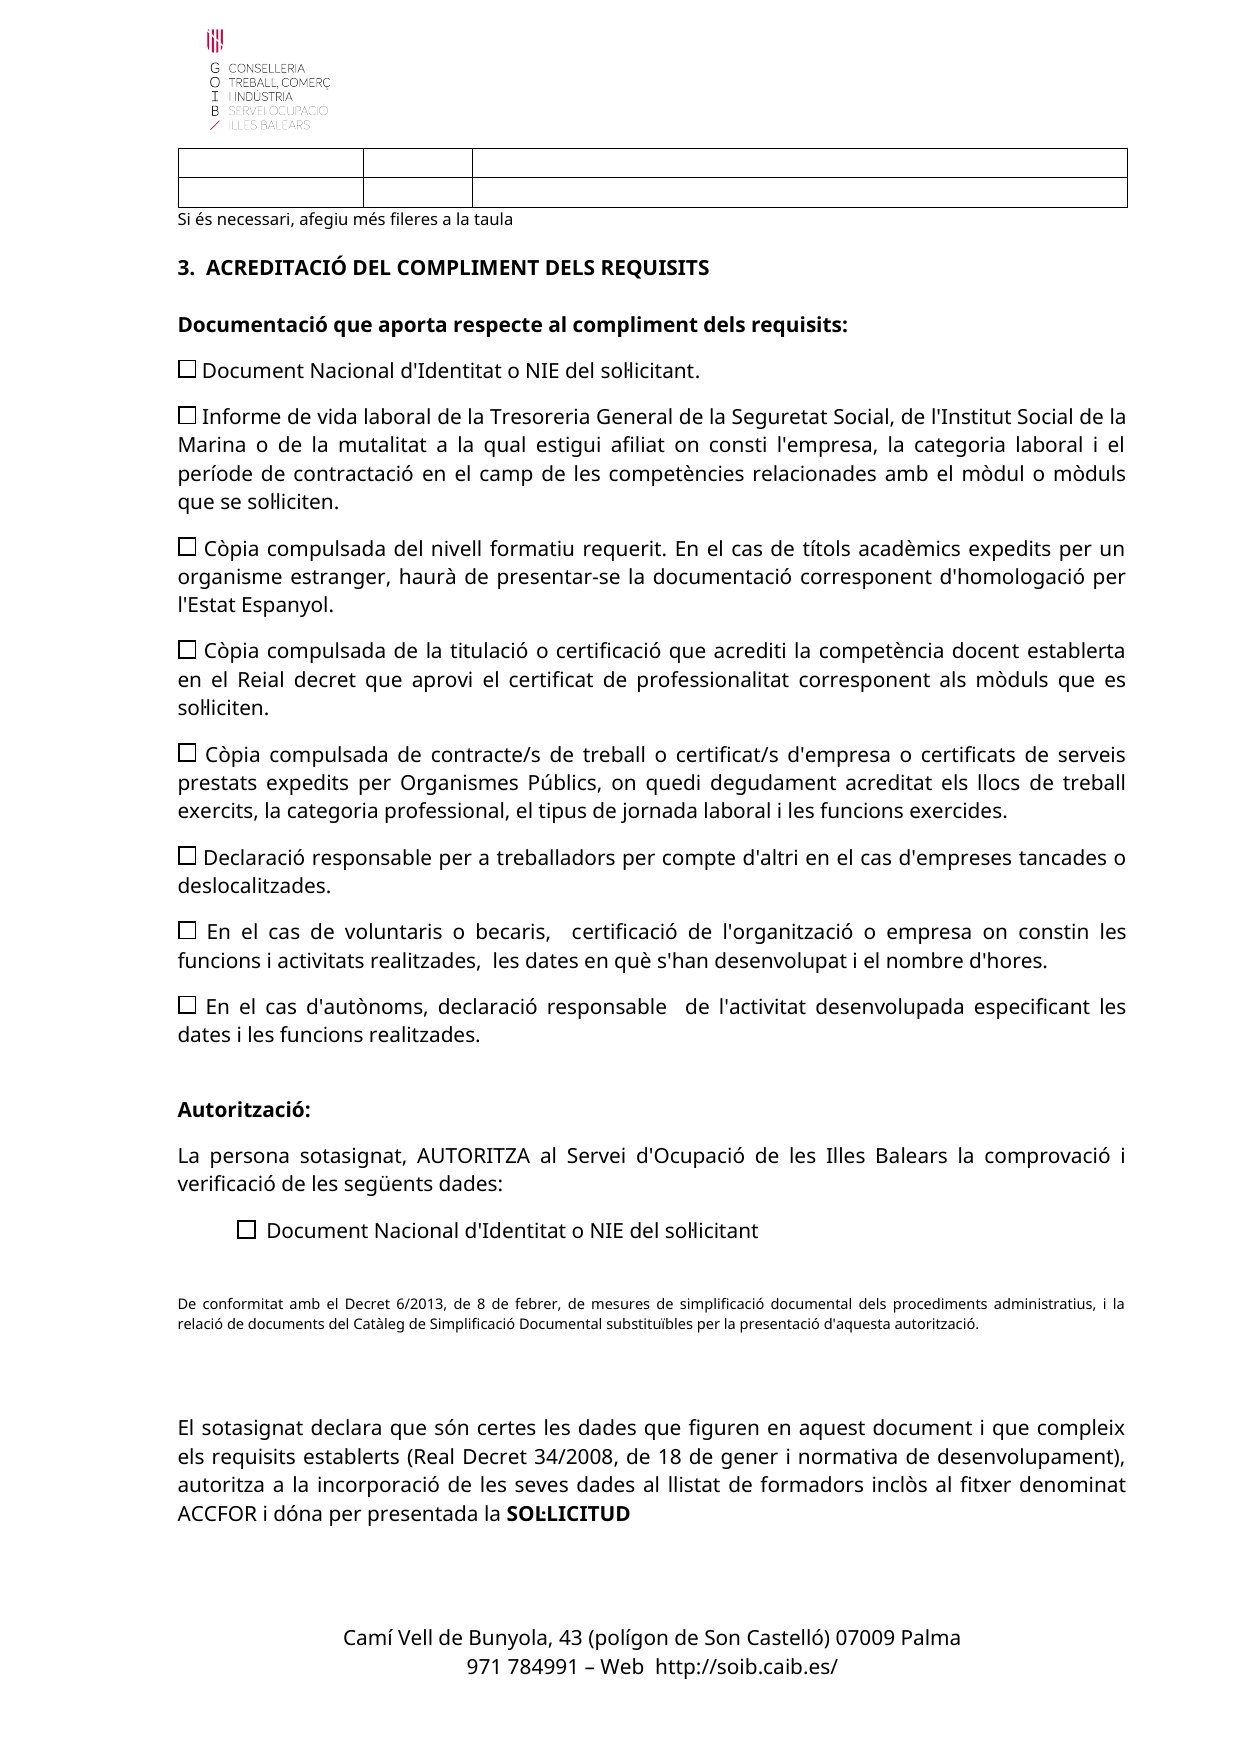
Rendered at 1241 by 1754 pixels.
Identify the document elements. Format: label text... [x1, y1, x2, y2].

text Si és necessari, afegiu més fileres a la taula [177, 208, 1127, 230]
table_cell [364, 149, 472, 177]
text Informe de vida laboral de la Tresoreria General de la Seguretat Social, de l'Institut Social de la Marina o de la mutalitat a la qual estigui afiliat on consti l'empresa, la categoria laboral i el període de contractació en el camp de les competències relacionades amb el mòdul o mòduls que se sol·liciten. [177, 402, 1127, 516]
table_cell [364, 178, 472, 207]
text En el cas d'autònoms, declaració responsable de l'activitat desenvolupada especificant les dates i les funcions realitzades. [177, 992, 1127, 1049]
text El sotasignat declara que són certes les dades que figuren en aquest document i que compleix els requisits establerts (Real Decret 34/2008, de 18 de gener i normativa de desenvolupament), autoritza a la incorporació de les seves dades al llistat de formadors inclòs al fitxer denominat ACCFOR i dóna per presentada la SOL·LICITUD [177, 1413, 1127, 1527]
text 3. ACREDITACIÓ DEL COMPLIMENT DELS REQUISITS [177, 253, 1127, 281]
table_cell [473, 178, 1127, 207]
text Còpia compulsada del nivell formatiu requerit. En el cas de títols acadèmics expedits per un organisme estranger, haurà de presentar-se la documentació corresponent d'homologació per l'Estat Espanyol. [177, 534, 1127, 619]
text Còpia compulsada de la titulació o certificació que acrediti la competència docent establerta en el Reial decret que aprovi el certificat de professionalitat corresponent als mòduls que es sol·liciten. [177, 637, 1127, 722]
table_cell [179, 178, 363, 207]
text Document Nacional d'Identitat o NIE del sol·licitant [236, 1217, 1127, 1245]
text La persona sotasignat, AUTORITZA al Servei d'Ocupació de les Illes Balears la comprovació i verificació de les següents dades: [177, 1141, 1127, 1198]
text En el cas de voluntaris o becaris, certificació de l'organització o empresa on constin les funcions i activitats realitzades, les dates en què s'han desenvolupat i el nombre d'hores. [177, 917, 1127, 974]
table_cell [473, 149, 1127, 177]
text Document Nacional d'Identitat o NIE del sol·licitant. [177, 356, 1127, 384]
text Autorització: [177, 1095, 1127, 1123]
text Documentació que aporta respecte al compliment dels requisits: [177, 310, 1127, 338]
text Còpia compulsada de contracte/s de treball o certificat/s d'empresa o certificats de serveis prestats expedits per Organismes Públics, on quedi degudament acreditat els llocs de treball exercits, la categoria professional, el tipus de jornada laboral i les funcions exercides. [177, 740, 1127, 825]
text De conformitat amb el Decret 6/2013, de 8 de febrer, de mesures de simplificació documental dels procediments administratius, i la relació de documents del Catàleg de Simplificació Documental substituïbles per la presentació d'aquesta autorització. [177, 1294, 1127, 1334]
text Declaració responsable per a treballadors per compte d'altri en el cas d'empreses tancades o deslocalitzades. [177, 843, 1127, 899]
table_cell [179, 149, 363, 177]
